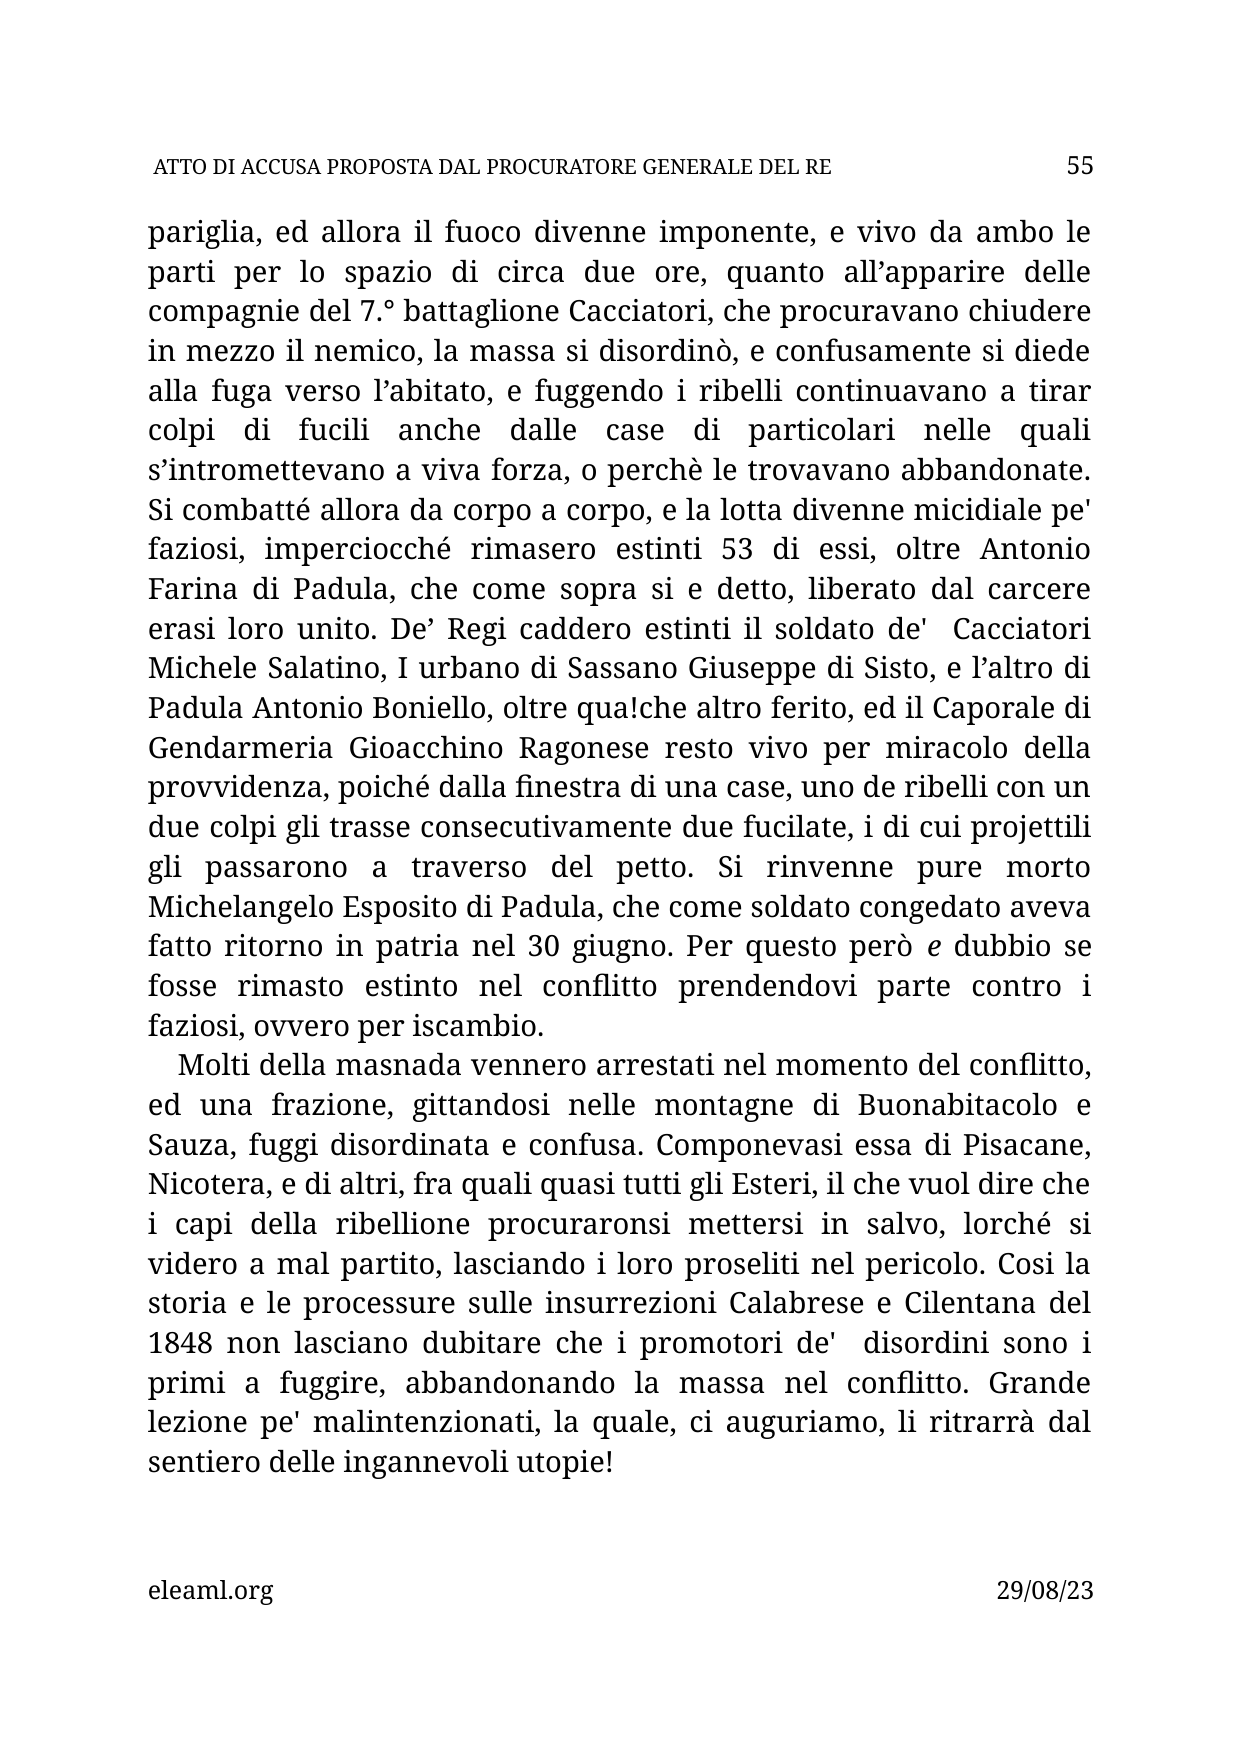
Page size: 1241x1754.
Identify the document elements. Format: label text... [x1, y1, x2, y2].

text Molti della masnada vennero arrestati nel momento del conflitto, ed una frazione, gittandosi nelle montagne di Buonabitacolo e Sauza, fuggi disordinata e confusa. Componevasi essa di Pisacane, Nicotera, e di altri, fra quali quasi tutti gli Esteri, il che vuol dire che i capi della ribellione procuraronsi mettersi in salvo, lorché si videro a mal partito, lasciando i loro proseliti nel pericolo. Cosi la storia e le processure sulle insurrezioni Calabrese e Cilentana del 1848 non lasciano dubitare che i promotori de' disordini sono i primi a fuggire, abbandonando la massa nel conflitto. Grande lezione pe' malintenzionati, la quale, ci auguriamo, li ritrarrà dal sentiero delle ingannevoli utopie! [148, 1044, 1093, 1481]
text pariglia, ed allora il fuoco divenne imponente, e vivo da ambo le parti per lo spazio di circa due ore, quanto all’apparire delle compagnie del 7.° battaglione Cacciatori, che procuravano chiudere in mezzo il nemico, la massa si disordinò, e confusamente si diede alla fuga verso l’abitato, e fuggendo i ribelli continuavano a tirar colpi di fucili anche dalle case di particolari nelle quali s’intromettevano a viva forza, o perchè le trovavano abbandonate. Si combatté allora da corpo a corpo, e la lotta divenne micidiale pe' faziosi, imperciocché rimasero estinti 53 di essi, oltre Antonio Farina di Padula, che come sopra si e detto, liberato dal carcere erasi loro unito. De’ Regi caddero estinti il soldato de' Cacciatori Michele Salatino, I urbano di Sassano Giuseppe di Sisto, e l’altro di Padula Antonio Boniello, oltre qua!che altro ferito, ed il Caporale di Gendarmeria Gioacchino Ragonese resto vivo per miracolo della provvidenza, poiché dalla finestra di una case, uno de ribelli con un due colpi gli trasse consecutivamente due fucilate, i di cui projettili gli passarono a traverso del petto. Si rinvenne pure morto Michelangelo Esposito di Padula, che come soldato congedato aveva fatto ritorno in patria nel 30 giugno. Per questo però e dubbio se fosse rimasto estinto nel conflitto prendendovi parte contro i faziosi, ovvero per iscambio. [148, 211, 1093, 1044]
